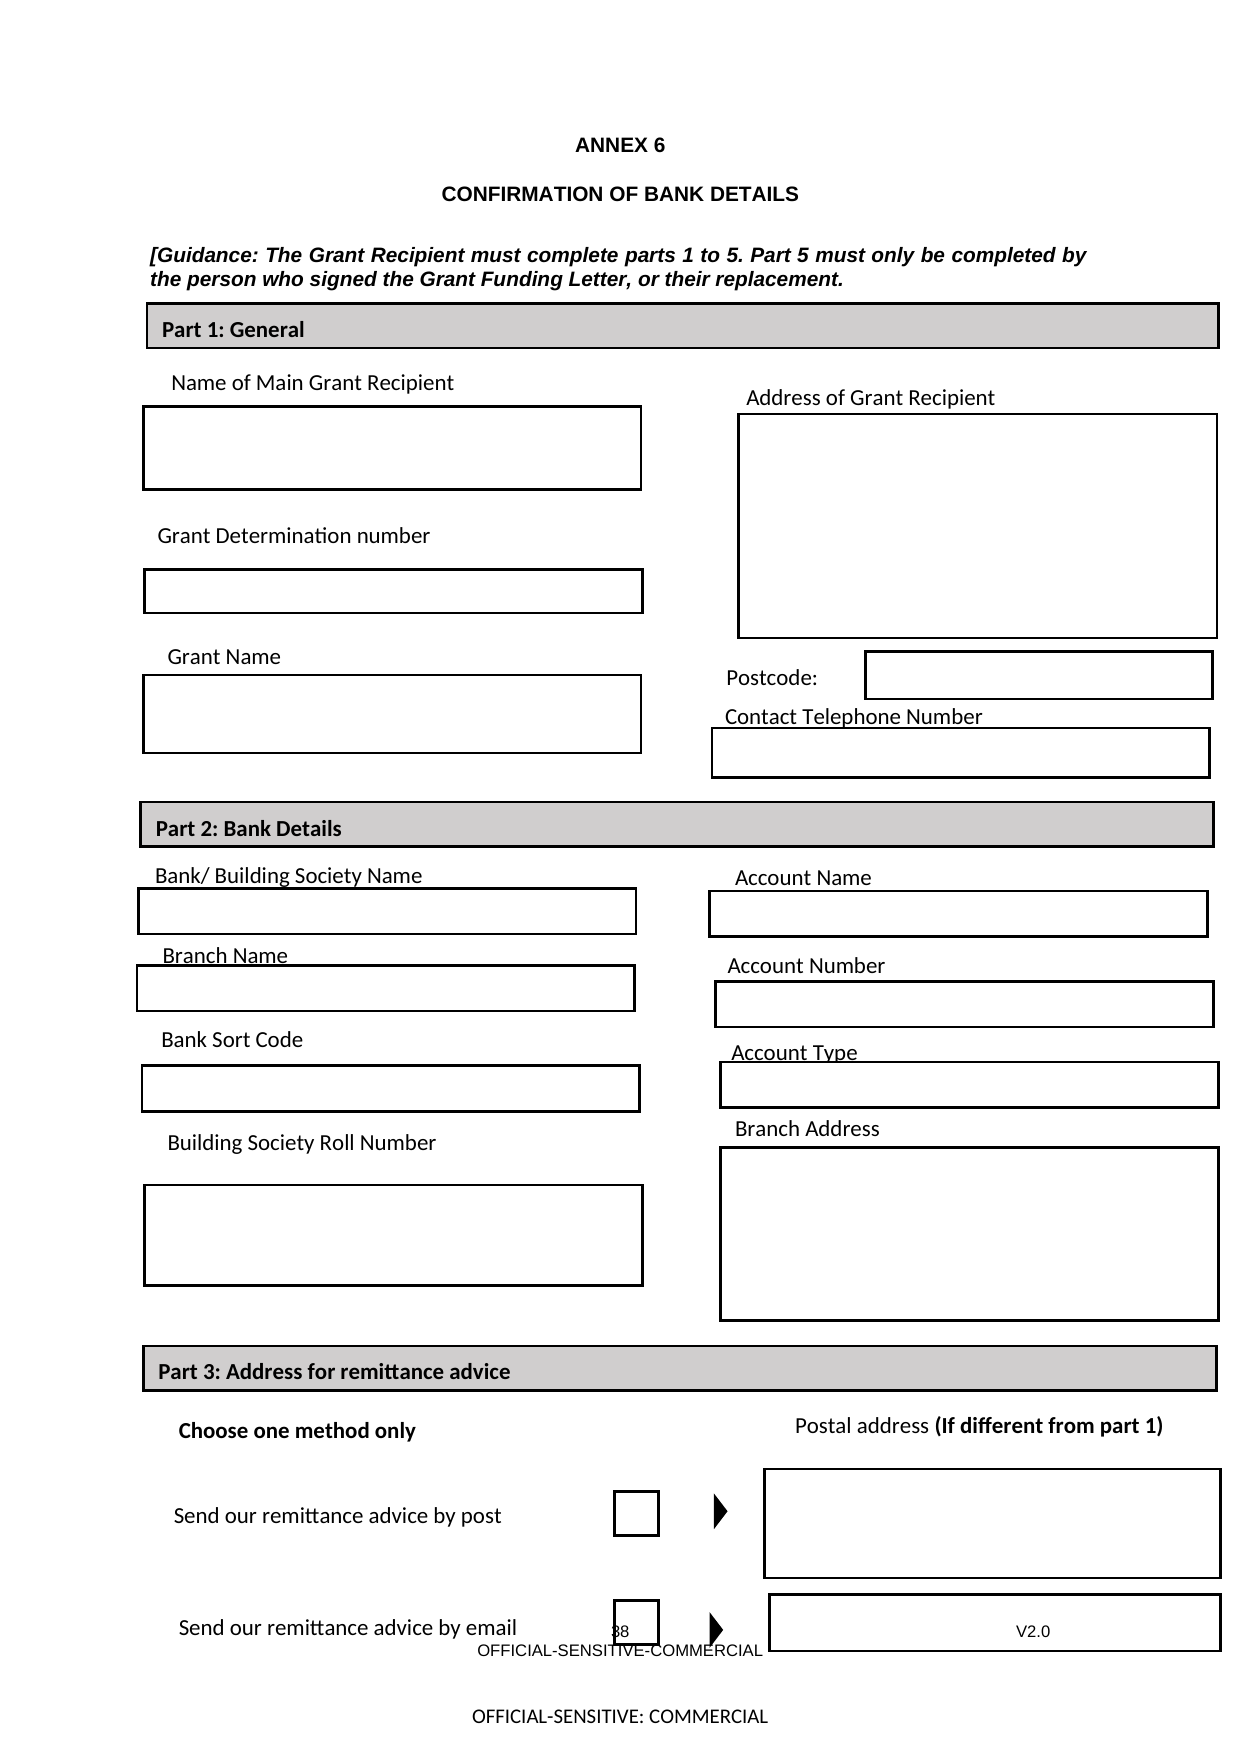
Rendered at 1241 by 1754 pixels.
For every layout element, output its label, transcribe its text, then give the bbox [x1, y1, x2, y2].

text CONFIRMATION OF BANK DETAILS [150, 182, 1090, 206]
text ANNEX 6 [150, 133, 1090, 157]
text [Guidance: The Grant Recipient must complete parts 1 to 5. Part 5 must only be completed by the person who signed the Grant Funding Letter, or their replacement. [150, 243, 1090, 291]
